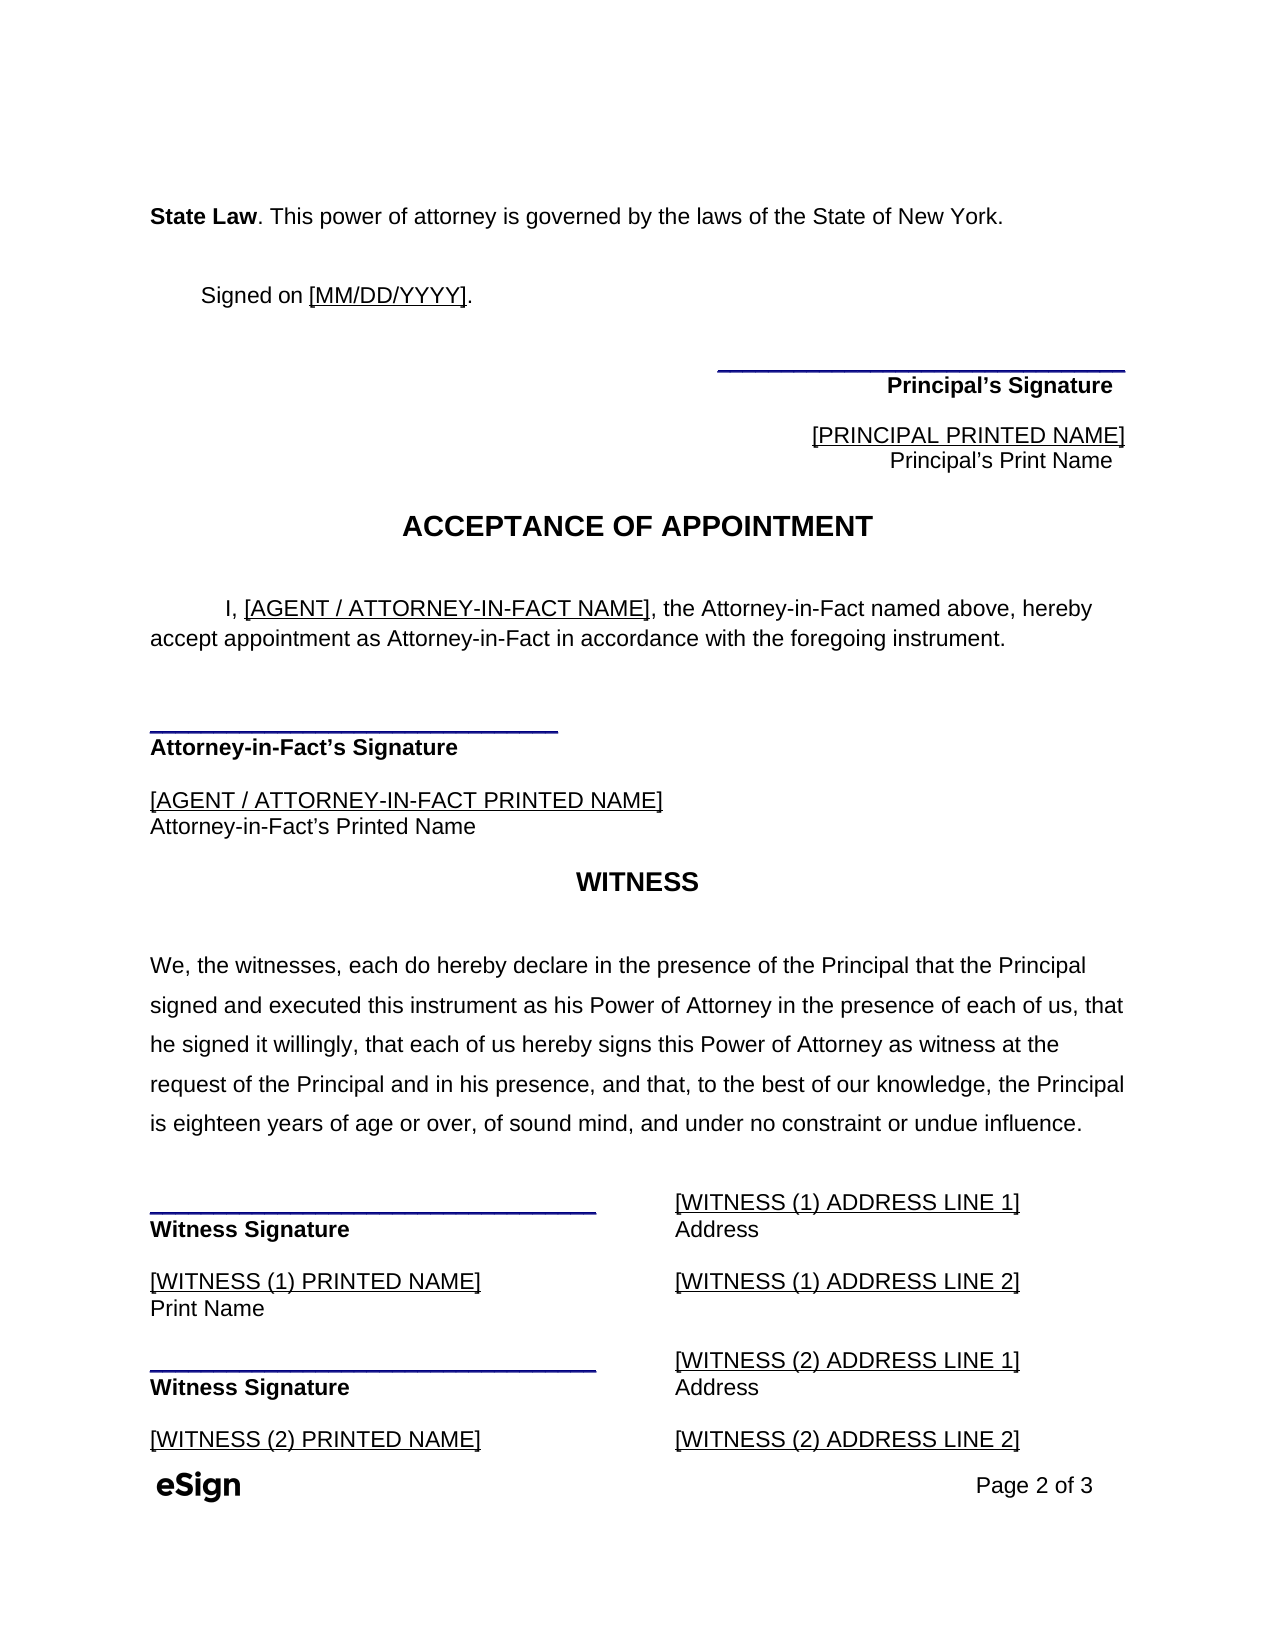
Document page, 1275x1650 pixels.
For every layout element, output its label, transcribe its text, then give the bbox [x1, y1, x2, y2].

text Witness Signature Address [150, 1374, 1125, 1400]
text [PRINCIPAL PRINTED NAME] [150, 422, 1125, 448]
text [WITNESS (1) PRINTED NAME] [WITNESS (1) ADDRESS LINE 2] [150, 1268, 1125, 1295]
text [AGENT / ATTORNEY-IN-FACT PRINTED NAME] [150, 787, 1125, 813]
text ___________________________________ [WITNESS (2) ADDRESS LINE 1] [150, 1347, 1125, 1374]
text WITNESS [150, 866, 1125, 897]
text Attorney-in-Fact’s Signature [150, 734, 1125, 761]
text ___________________________________ [WITNESS (1) ADDRESS LINE 1] [150, 1189, 1125, 1216]
text Principal’s Print Name [150, 454, 1113, 472]
text Witness Signature Address [150, 1216, 1125, 1242]
text ________________________________ [150, 347, 1125, 373]
text [WITNESS (2) PRINTED NAME] [WITNESS (2) ADDRESS LINE 2] [150, 1426, 1125, 1453]
text ________________________________ [150, 708, 1125, 734]
text Principal’s Signature [150, 379, 1113, 398]
text We, the witnesses, each do hereby declare in the presence of the Principal that the Principal signed and executed this instrument as his Power of Attorney in the presence of each of us, that he signed it willingly, that each of us hereby signs this Power of Attorney as witness at the request of the Principal and in his presence, and that, to the best of our knowledge, the Principal is eighteen years of age or over, of sound mind, and under no constraint or undue influence. [150, 952, 1125, 1137]
text State Law. This power of attorney is governed by the laws of the State of New York. [150, 203, 1109, 229]
text ACCEPTANCE OF APPOINTMENT [150, 508, 1125, 542]
text Print Name [150, 1295, 1125, 1321]
text I, [AGENT / ATTORNEY-IN-FACT NAME], the Attorney-in-Fact named above, hereby accept appointment as Attorney-in-Fact in accordance with the foregoing instrument. [150, 595, 1125, 651]
text Attorney-in-Fact’s Printed Name [150, 813, 1125, 840]
text Signed on [MM/DD/YYYY]. [150, 282, 1109, 308]
